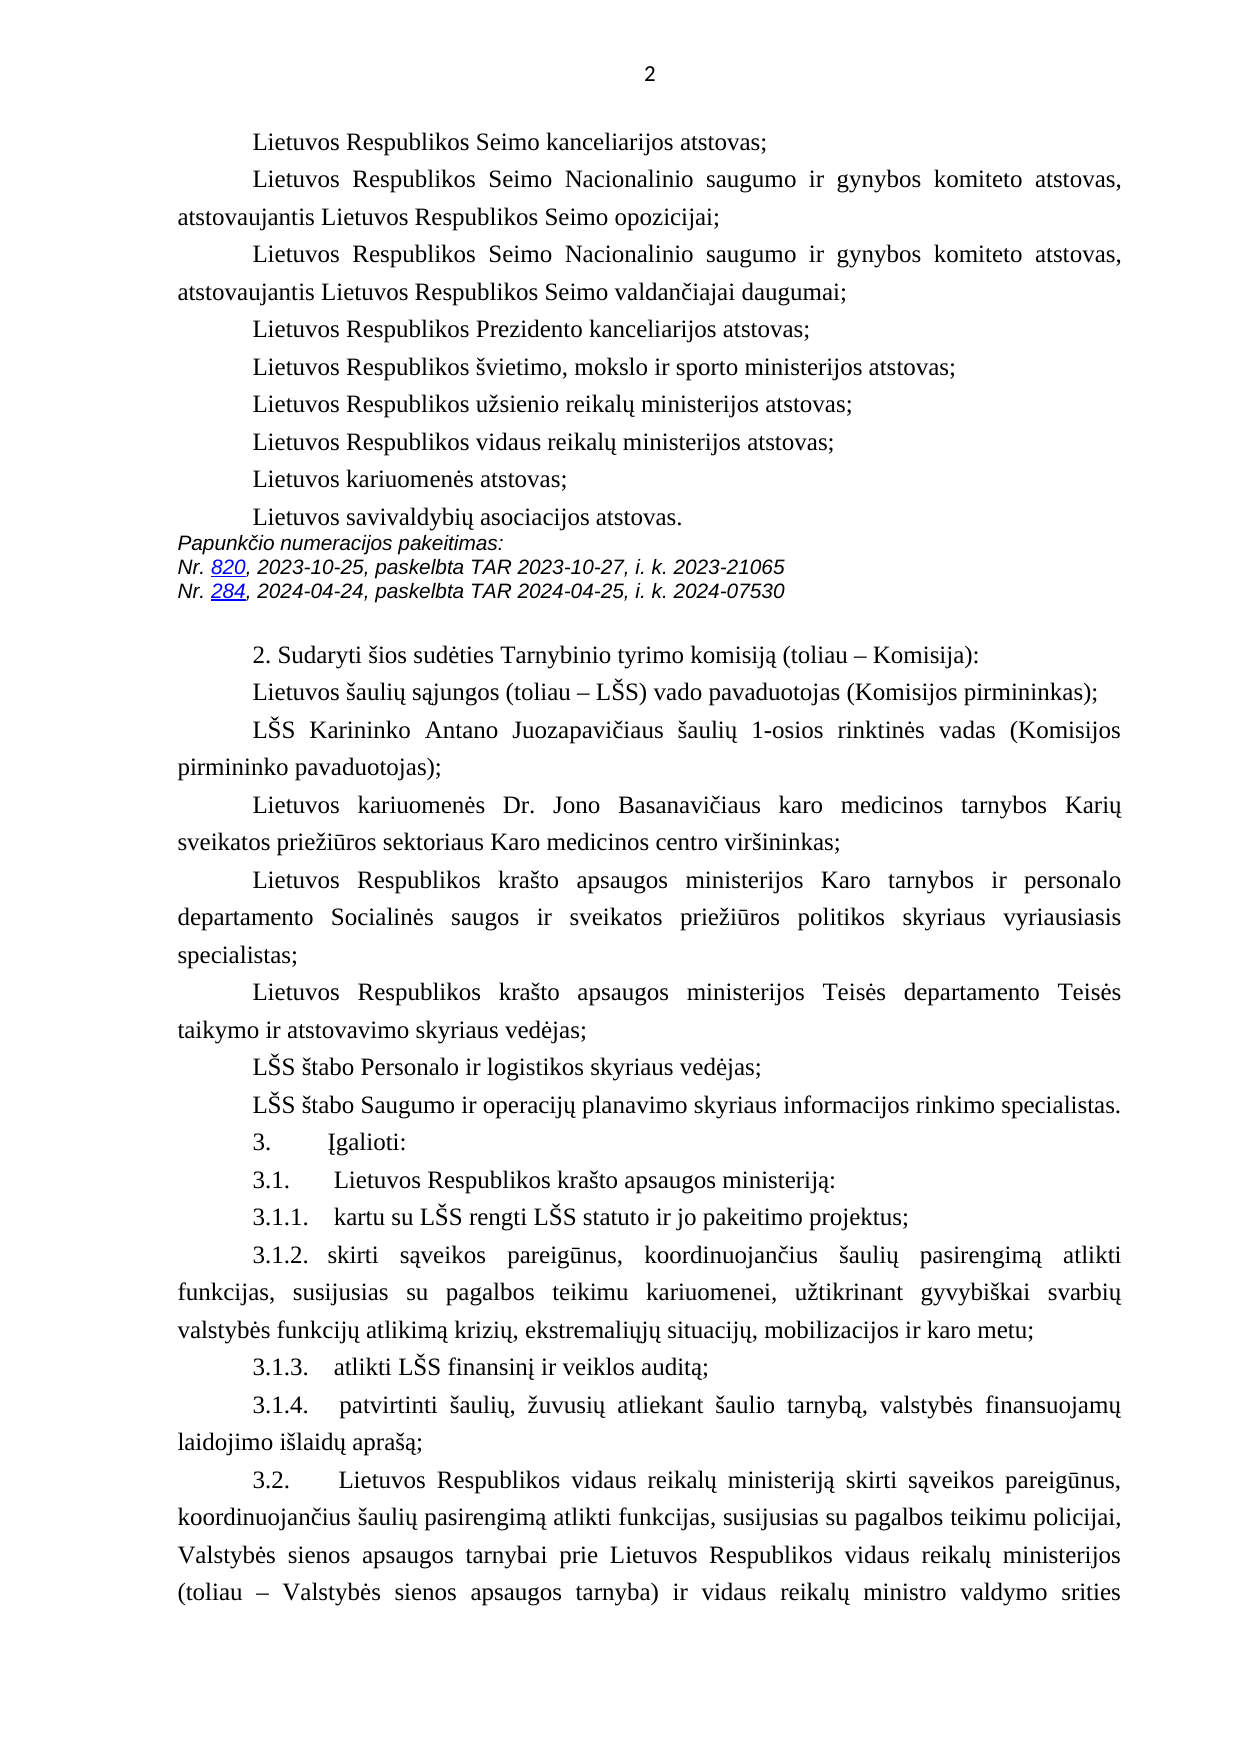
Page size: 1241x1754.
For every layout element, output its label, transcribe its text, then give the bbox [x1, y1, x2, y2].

text 3.1. Lietuvos Respublikos krašto apsaugos ministeriją: [177, 1156, 1122, 1194]
text Lietuvos šaulių sąjungos (toliau – LŠS) vado pavaduotojas (Komisijos pirmininkas); [177, 669, 1122, 706]
text 3.1.2. skirti sąveikos pareigūnus, koordinuojančius šaulių pasirengimą atlikti funkcijas, susijusias su pagalbos teikimu kariuomenei, užtikrinant gyvybiškai svarbių valstybės funkcijų atlikimą krizių, ekstremaliųjų situacijų, mobilizacijos ir karo metu; [177, 1231, 1122, 1344]
text Lietuvos Respublikos krašto apsaugos ministerijos Karo tarnybos ir personalo departamento Socialinės saugos ir sveikatos priežiūros politikos skyriaus vyriausiasis specialistas; [177, 856, 1122, 969]
text Lietuvos Respublikos švietimo, mokslo ir sporto ministerijos atstovas; [177, 343, 1122, 381]
text Lietuvos savivaldybių asociacijos atstovas. [177, 493, 1122, 531]
text 3. Įgalioti: [177, 1119, 1122, 1156]
text Lietuvos Respublikos vidaus reikalų ministerijos atstovas; [177, 418, 1122, 456]
text 2. Sudaryti šios sudėties Tarnybinio tyrimo komisiją (toliau – Komisija): [177, 631, 1122, 669]
text LŠS Karininko Antano Juozapavičiaus šaulių 1-osios rinktinės vadas (Komisijos pirmininko pavaduotojas); [177, 706, 1122, 781]
text Lietuvos Respublikos Seimo kanceliarijos atstovas; [177, 118, 1122, 156]
text Nr. 820, 2023-10-25, paskelbta TAR 2023-10-27, i. k. 2023-21065 [177, 554, 1122, 578]
text Lietuvos kariuomenės atstovas; [177, 456, 1122, 493]
text Lietuvos Respublikos Seimo Nacionalinio saugumo ir gynybos komiteto atstovas, atstovaujantis Lietuvos Respublikos Seimo opozicijai; [177, 156, 1122, 231]
text 3.2. Lietuvos Respublikos vidaus reikalų ministeriją skirti sąveikos pareigūnus, koordinuojančius šaulių pasirengimą atlikti funkcijas, susijusias su pagalbos teikimu policijai, Valstybės sienos apsaugos tarnybai prie Lietuvos Respublikos vidaus reikalų ministerijos (toliau – Valstybės sienos apsaugos tarnyba) ir vidaus reikalų ministro valdymo srities [177, 1456, 1122, 1606]
text 3.1.1. kartu su LŠS rengti LŠS statuto ir jo pakeitimo projektus; [177, 1194, 1122, 1231]
text 3.1.4. patvirtinti šaulių, žuvusių atliekant šaulio tarnybą, valstybės finansuojamų laidojimo išlaidų aprašą; [177, 1381, 1122, 1456]
text 3.1.3. atlikti LŠS finansinį ir veiklos auditą; [177, 1344, 1122, 1381]
text Lietuvos kariuomenės Dr. Jono Basanavičiaus karo medicinos tarnybos Karių sveikatos priežiūros sektoriaus Karo medicinos centro viršininkas; [177, 781, 1122, 856]
text Lietuvos Respublikos Seimo Nacionalinio saugumo ir gynybos komiteto atstovas, atstovaujantis Lietuvos Respublikos Seimo valdančiajai daugumai; [177, 231, 1122, 306]
text Papunkčio numeracijos pakeitimas: [177, 531, 1122, 554]
text LŠS štabo Saugumo ir operacijų planavimo skyriaus informacijos rinkimo specialistas. [177, 1081, 1122, 1119]
text Nr. 284, 2024-04-24, paskelbta TAR 2024-04-25, i. k. 2024-07530 [177, 578, 1122, 602]
text Lietuvos Respublikos užsienio reikalų ministerijos atstovas; [177, 381, 1122, 418]
text LŠS štabo Personalo ir logistikos skyriaus vedėjas; [177, 1044, 1122, 1081]
text Lietuvos Respublikos Prezidento kanceliarijos atstovas; [177, 306, 1122, 343]
text Lietuvos Respublikos krašto apsaugos ministerijos Teisės departamento Teisės taikymo ir atstovavimo skyriaus vedėjas; [177, 969, 1122, 1044]
